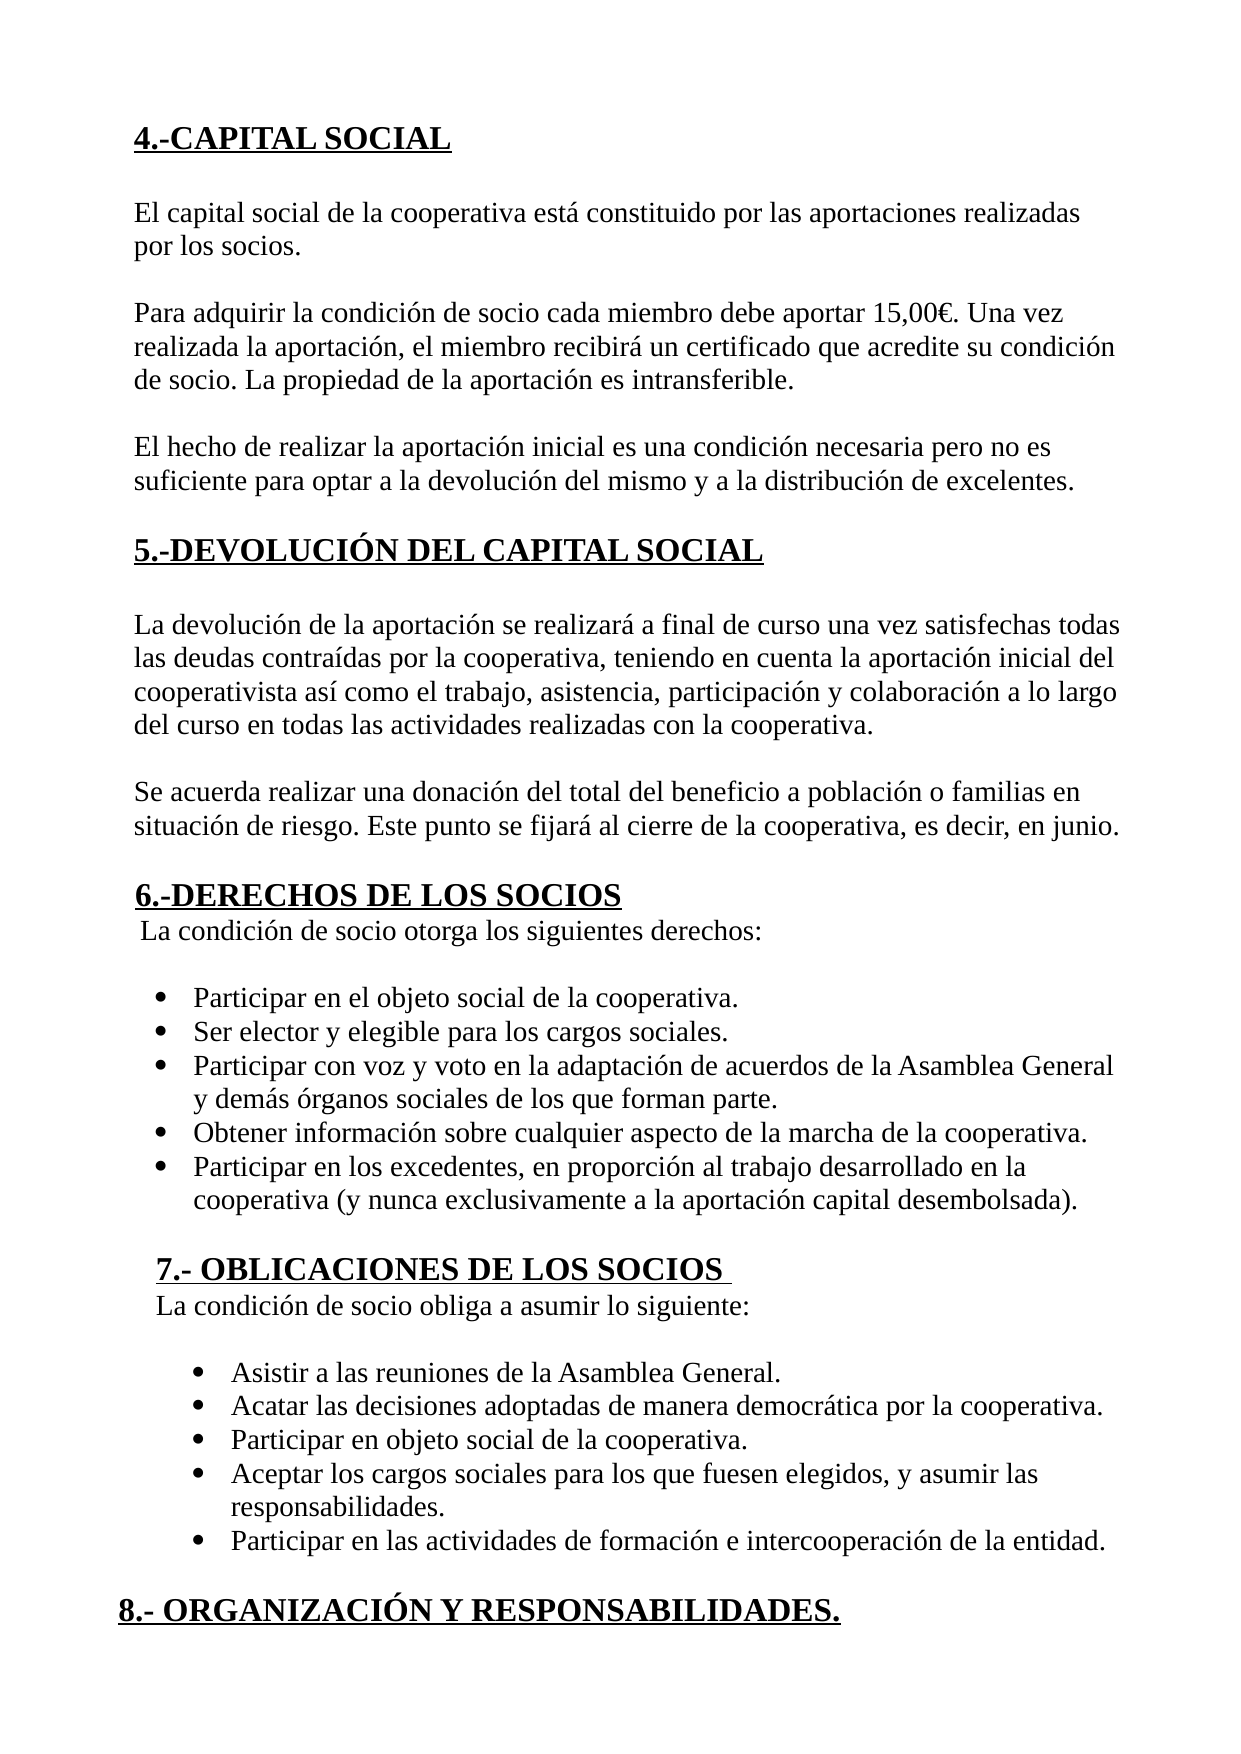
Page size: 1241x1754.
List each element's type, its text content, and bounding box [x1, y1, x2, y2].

text Se acuerda realizar una donación del total del beneficio a población o familias en situación de riesgo. Este punto se fijará al cierre de la cooperativa, es decir, en junio. [134, 774, 1122, 842]
text El hecho de realizar la aportación inicial es una condición necesaria pero no es suficiente para optar a la devolución del mismo y a la distribución de excelentes. [134, 429, 1122, 497]
list Participar en las actividades de formación e intercooperación de la entidad. [193, 1523, 1122, 1557]
text Para adquirir la condición de socio cada miembro debe aportar 15,00€. Una vez realizada la aportación, el miembro recibirá un certificado que acredite su condición de socio. La propiedad de la aportación es intransferible. [134, 295, 1122, 396]
list Ser elector y elegible para los cargos sociales. [156, 1014, 1122, 1048]
text 5.-DEVOLUCIÓN DEL CAPITAL SOCIAL [134, 530, 1122, 568]
text La condición de socio otorga los siguientes derechos: [118, 913, 1122, 947]
text La condición de socio obliga a asumir lo siguiente: [156, 1288, 1122, 1321]
list Obtener información sobre cualquier aspecto de la marcha de la cooperativa. [156, 1115, 1122, 1149]
text 4.-CAPITAL SOCIAL [134, 118, 1122, 156]
list Participar en los excedentes, en proporción al trabajo desarrollado en la cooperativa (y nunca exclusivamente a la aportación capital desembolsada). [156, 1149, 1122, 1216]
list Acatar las decisiones adoptadas de manera democrática por la cooperativa. [193, 1388, 1122, 1422]
list Asistir a las reuniones de la Asamblea General. [193, 1355, 1122, 1388]
text 8.- ORGANIZACIÓN Y RESPONSABILIDADES. [118, 1590, 1122, 1628]
list Participar en el objeto social de la cooperativa. [156, 981, 1122, 1014]
text La devolución de la aportación se realizará a final de curso una vez satisfechas todas las deudas contraídas por la cooperativa, teniendo en cuenta la aportación inicial del cooperativista así como el trabajo, asistencia, participación y colaboración a lo largo del curso en todas las actividades realizadas con la cooperativa. [134, 607, 1122, 741]
text 7.- OBLICACIONES DE LOS SOCIOS [156, 1249, 1122, 1288]
list Participar en objeto social de la cooperativa. [193, 1422, 1122, 1456]
text 6.-DERECHOS DE LOS SOCIOS [118, 875, 1122, 913]
list Aceptar los cargos sociales para los que fuesen elegidos, y asumir las responsabilidades. [193, 1456, 1122, 1523]
text El capital social de la cooperativa está constituido por las aportaciones realizadas por los socios. [134, 195, 1122, 262]
list Participar con voz y voto en la adaptación de acuerdos de la Asamblea General y demás órganos sociales de los que forman parte. [156, 1048, 1122, 1115]
